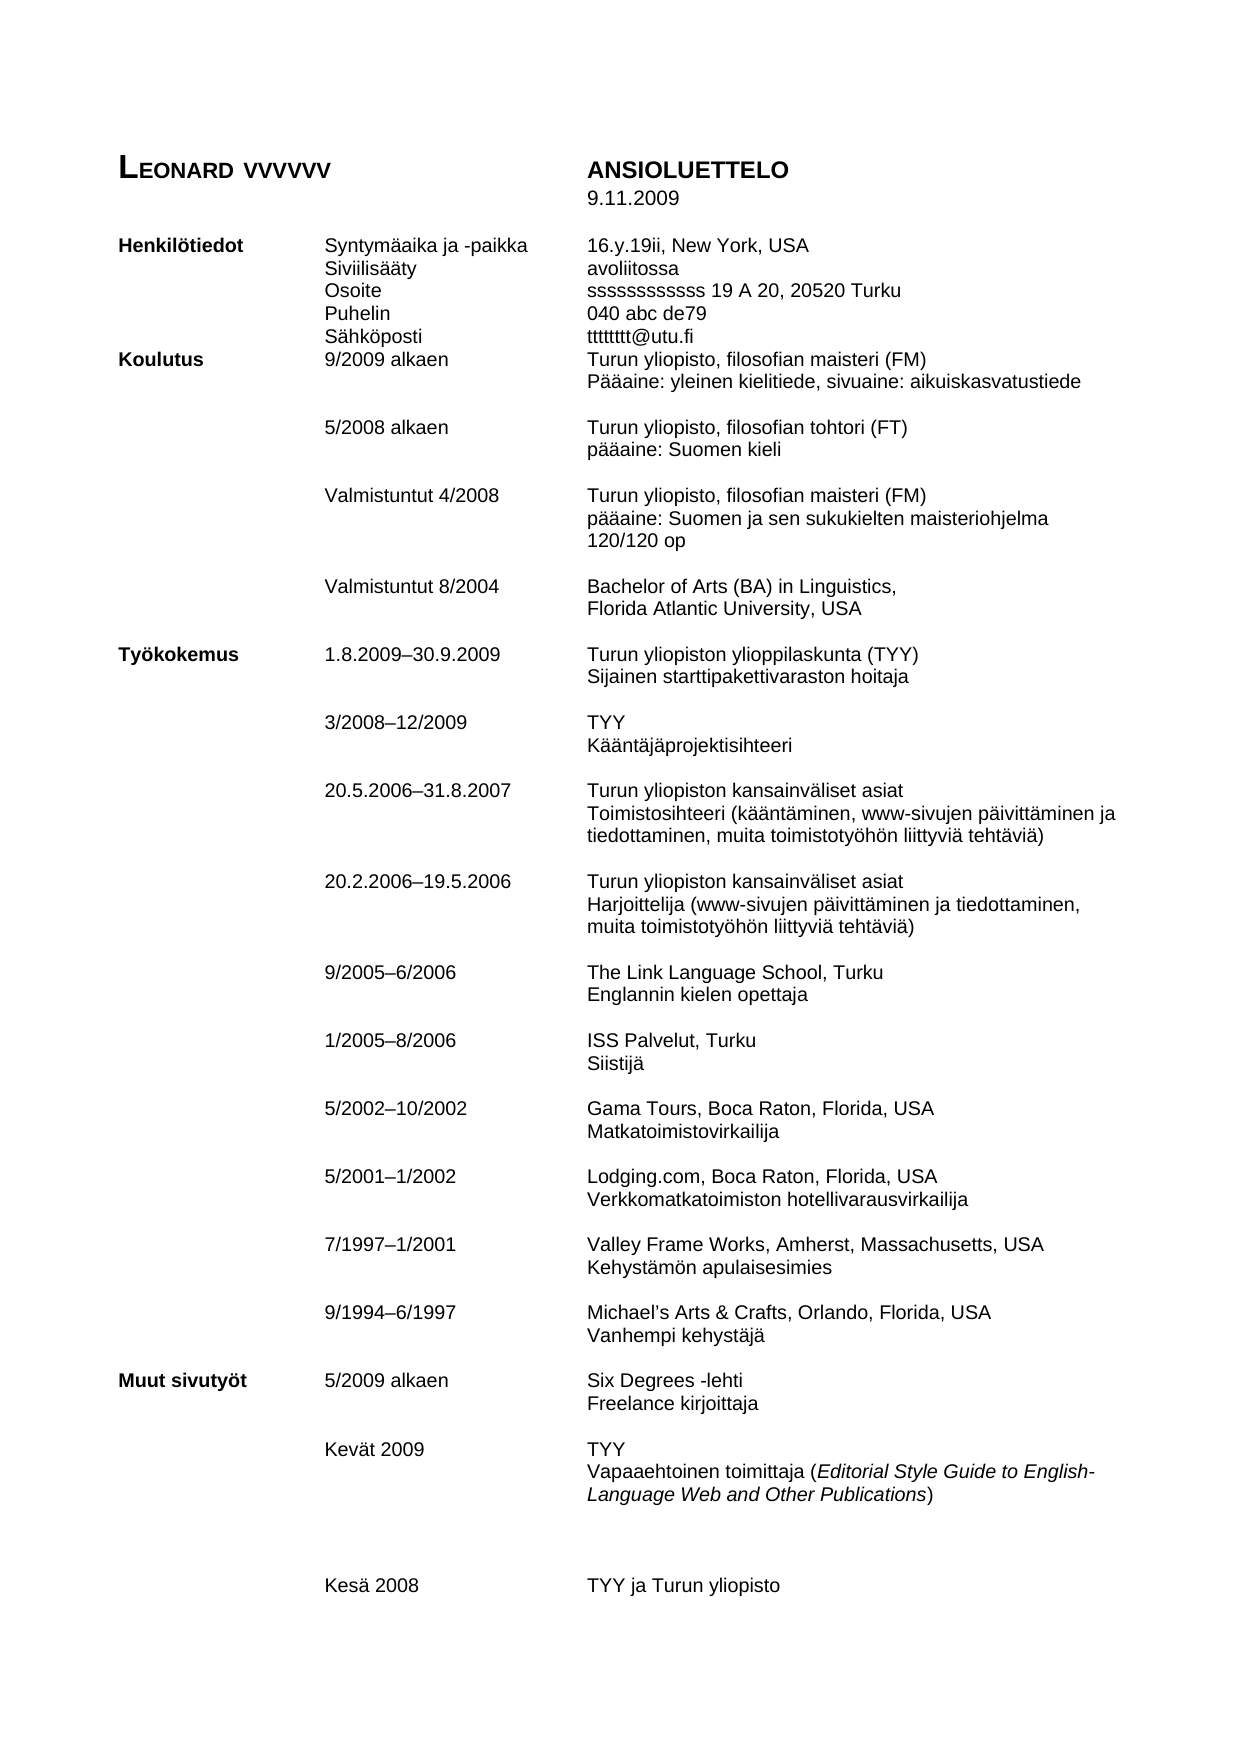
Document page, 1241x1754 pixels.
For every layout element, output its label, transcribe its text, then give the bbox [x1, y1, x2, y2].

text Kehystämön apulaisesimies [526, 1256, 1122, 1278]
text Puhelin 040 abc de79 [118, 302, 1122, 325]
text Kevät 2009 TYY [118, 1437, 1122, 1460]
text Muut sivutyöt 5/2009 alkaen Six Degrees -lehti [118, 1369, 1122, 1392]
text Harjoittelija (www-sivujen päivittäminen ja tiedottaminen, muita toimistotyöhön liittyviä tehtäviä) [587, 892, 1122, 938]
text 1/2005–8/2006 ISS Palvelut, Turku [118, 1029, 1122, 1051]
text Toimistosihteeri (kääntäminen, www-sivujen päivittäminen ja tiedottaminen, muita toimistotyöhön liittyviä tehtäviä) [587, 802, 1122, 847]
text Sähköposti tttttttt@utu.fi [118, 325, 1122, 347]
text 3/2008–12/2009 TYY [118, 711, 1122, 733]
text 7/1997–1/2001 Valley Frame Works, Amherst, Massachusetts, USA [118, 1233, 1122, 1256]
text Sijainen starttipakettivaraston hoitaja [118, 665, 1122, 688]
text Henkilötiedot Syntymäaika ja -paikka 16.y.19ii, New York, USA [118, 234, 1122, 257]
text Valmistuntut 8/2004 Bachelor of Arts (BA) in Linguistics, [118, 574, 1122, 597]
text pääaine: Suomen kieli [118, 438, 1122, 461]
text Kesä 2008 TYY ja Turun yliopisto [118, 1574, 1122, 1596]
text Vapaaehtoinen toimittaja (Editorial Style Guide to English-Language Web and Other Publications) [587, 1460, 1122, 1506]
text Kääntäjäprojektisihteeri [587, 733, 1122, 756]
text 20.5.2006–31.8.2007 Turun yliopiston kansainväliset asiat [118, 779, 1122, 802]
text 20.2.2006–19.5.2006 Turun yliopiston kansainväliset asiat [118, 870, 1122, 892]
text Valmistuntut 4/2008 Turun yliopisto, filosofian maisteri (FM) [118, 484, 1168, 506]
text Vanhempi kehystäjä [118, 1324, 1122, 1347]
text 5/2001–1/2002 Lodging.com, Boca Raton, Florida, USA [118, 1165, 1122, 1188]
text Freelance kirjoittaja [118, 1392, 1122, 1415]
text 9/2005–6/2006 The Link Language School, Turku [118, 961, 1122, 983]
text Leonard vvvvvv ANSIOLUETTELO [118, 148, 1122, 186]
text 5/2002–10/2002 Gama Tours, Boca Raton, Florida, USA [118, 1097, 1122, 1119]
text Osoite ssssssssssss 19 A 20, 20520 Turku [118, 279, 1122, 302]
text Englannin kielen opettaja [118, 983, 1122, 1006]
text 9.11.2009 [118, 186, 1122, 210]
text Verkkomatkatoimiston hotellivarausvirkailija [118, 1188, 1122, 1210]
text Koulutus 9/2009 alkaen Turun yliopisto, filosofian maisteri (FM) [118, 347, 1122, 370]
text Pääaine: yleinen kielitiede, sivuaine: aikuiskasvatustiede [118, 370, 1122, 393]
text Florida Atlantic University, USA [118, 597, 1122, 620]
text 120/120 op [587, 529, 1168, 552]
text Siistijä [118, 1051, 1122, 1074]
text 9/1994–6/1997 Michael’s Arts & Crafts, Orlando, Florida, USA [118, 1301, 1122, 1324]
text Työkokemus 1.8.2009–30.9.2009 Turun yliopiston ylioppilaskunta (TYY) [118, 643, 1122, 665]
text pääaine: Suomen ja sen sukukielten maisteriohjelma [118, 506, 1168, 529]
text Matkatoimistovirkailija [526, 1119, 1122, 1142]
text 5/2008 alkaen Turun yliopisto, filosofian tohtori (FT) [118, 416, 1122, 438]
text Siviilisääty avoliitossa [118, 257, 1122, 279]
